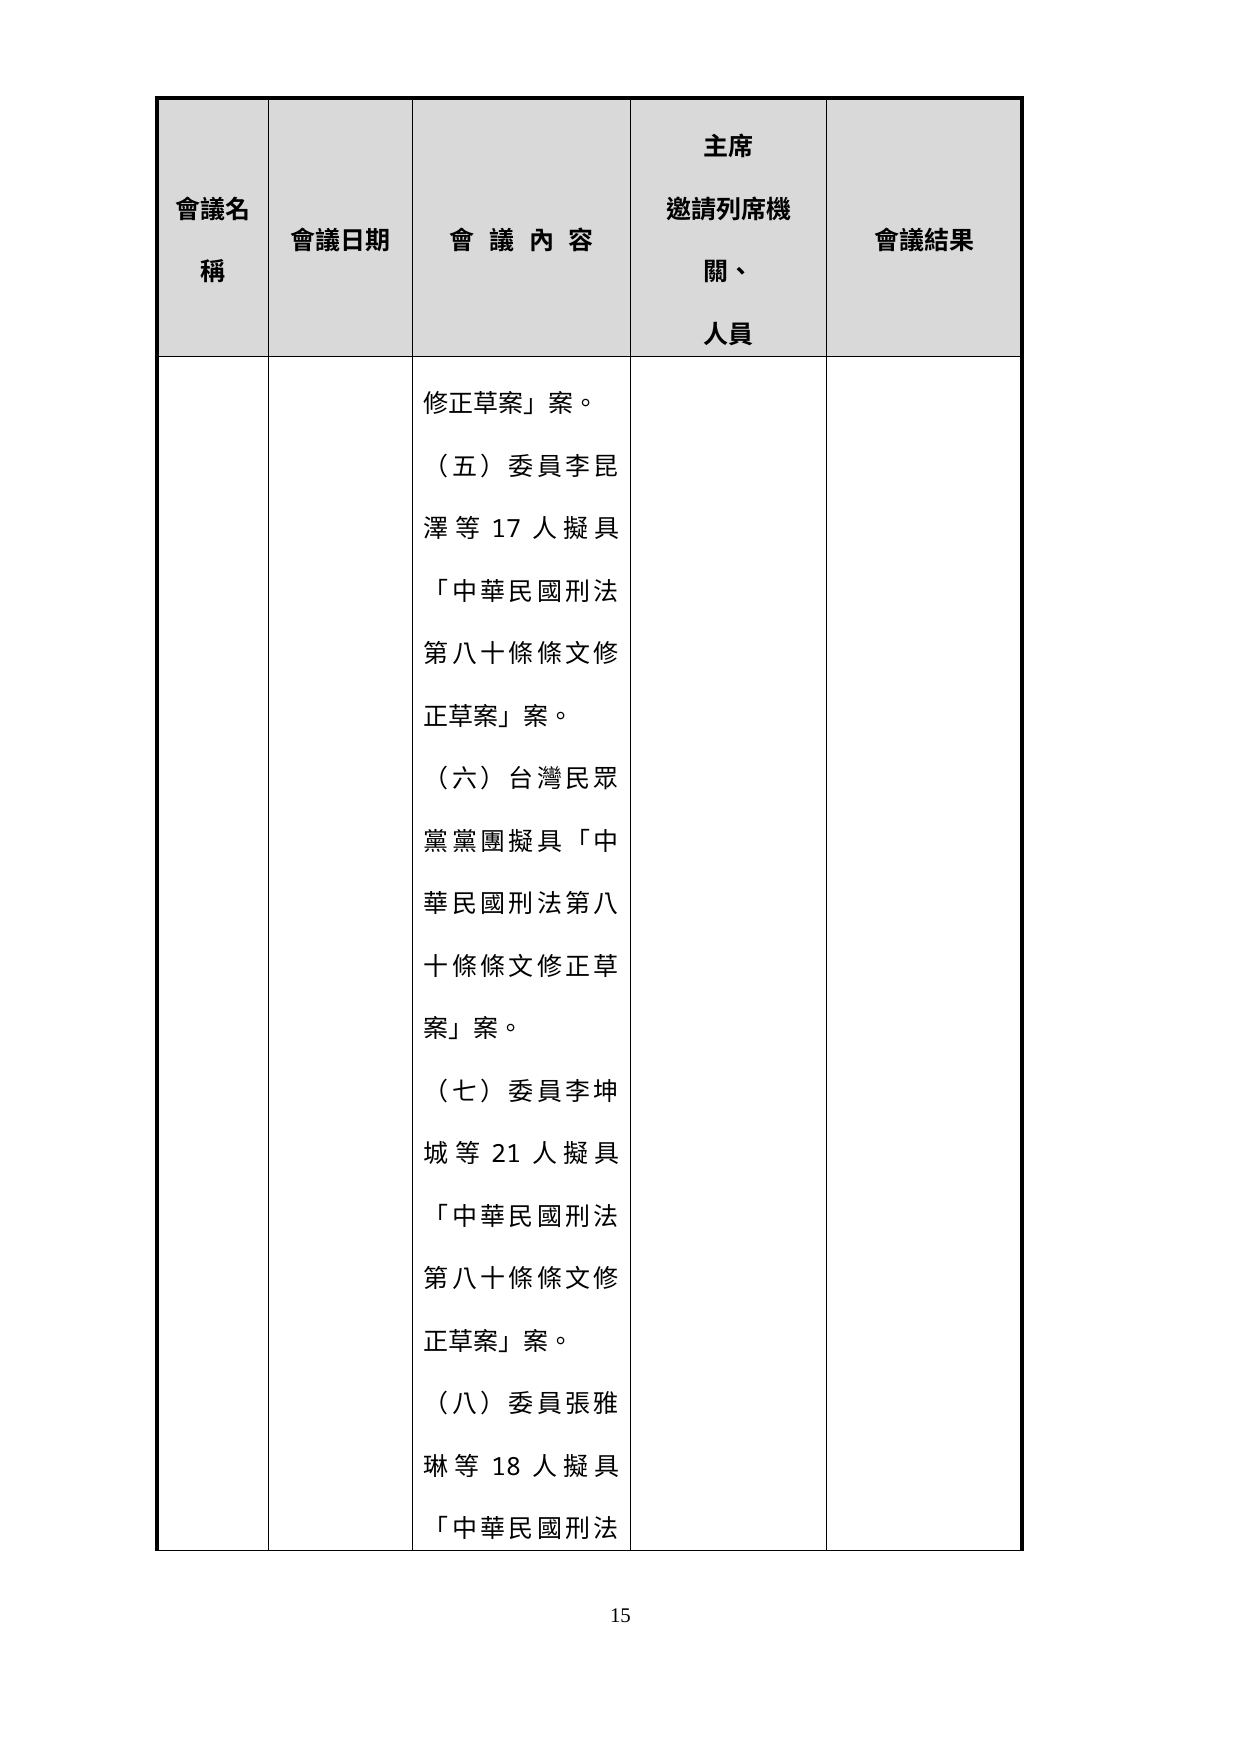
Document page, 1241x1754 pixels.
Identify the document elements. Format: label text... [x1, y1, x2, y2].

table_header 會議內容 [413, 100, 630, 356]
table_cell 修正草案」案。 （五）委員李昆澤等17人擬具「中華民國刑法第八十條條文修正草案」案。 （六）台灣民眾黨黨團擬具「中華民國刑法第八十條條文修正草案」案。 （七）委員李坤城等21人擬具「中華民國刑法第八十條條文修正草案」案。 （八）委員張雅琳等18人擬具「中華民國刑法 [413, 357, 630, 1550]
table_cell [827, 357, 1020, 1550]
table_cell [269, 357, 412, 1550]
table_header 會議日期 [269, 100, 412, 356]
table_header 會議結果 [827, 100, 1020, 356]
table_cell [631, 357, 826, 1550]
table_header 會議名稱 [159, 100, 268, 356]
table_header 主席 邀請列席機關、 人員 [631, 100, 826, 356]
table_cell [159, 357, 268, 1550]
